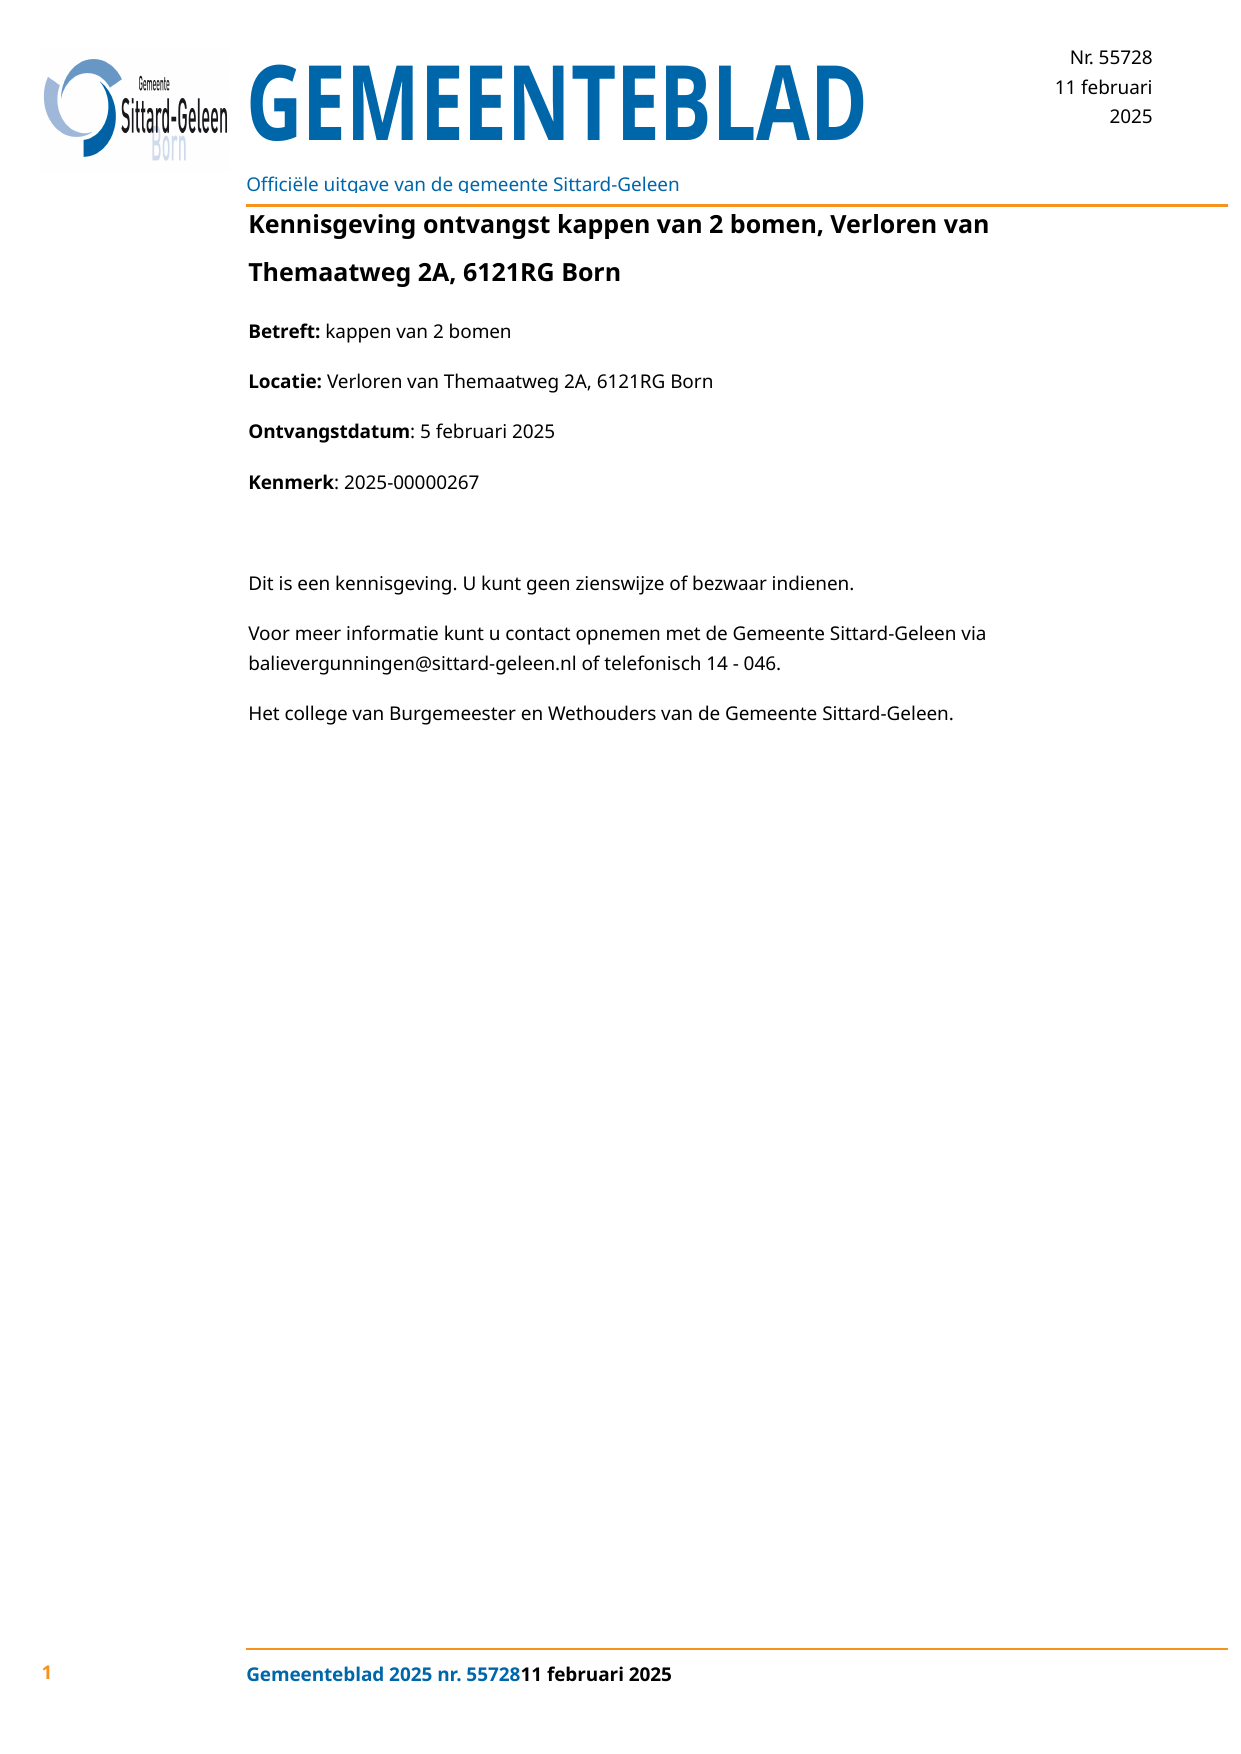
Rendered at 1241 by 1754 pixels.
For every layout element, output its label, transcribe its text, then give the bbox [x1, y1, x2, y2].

picture [41, 47, 231, 172]
text Locatie: Verloren van Themaatweg 2A, 6121RG Born [248, 368, 1152, 394]
text Betreft: kappen van 2 bomen [248, 318, 1152, 344]
text Dit is een kennisgeving. U kunt geen zienswijze of bezwaar indienen. [248, 570, 1152, 596]
text Ontvangstdatum: 5 februari 2025 [248, 419, 1152, 444]
text Het college van Burgemeester en Wethouders van de Gemeente Sittard-Geleen. [248, 700, 1152, 726]
text Kenmerk: 2025-00000267 [248, 469, 1152, 495]
text Kennisgeving ontvangst kappen van 2 bomen, Verloren van Themaatweg 2A, 6121RG Born [248, 207, 1152, 288]
text Voor meer informatie kunt u contact opnemen met de Gemeente Sittard-Geleen via balievergunningen@sittard-geleen.nl of telefonisch 14 - 046. [248, 620, 1152, 676]
